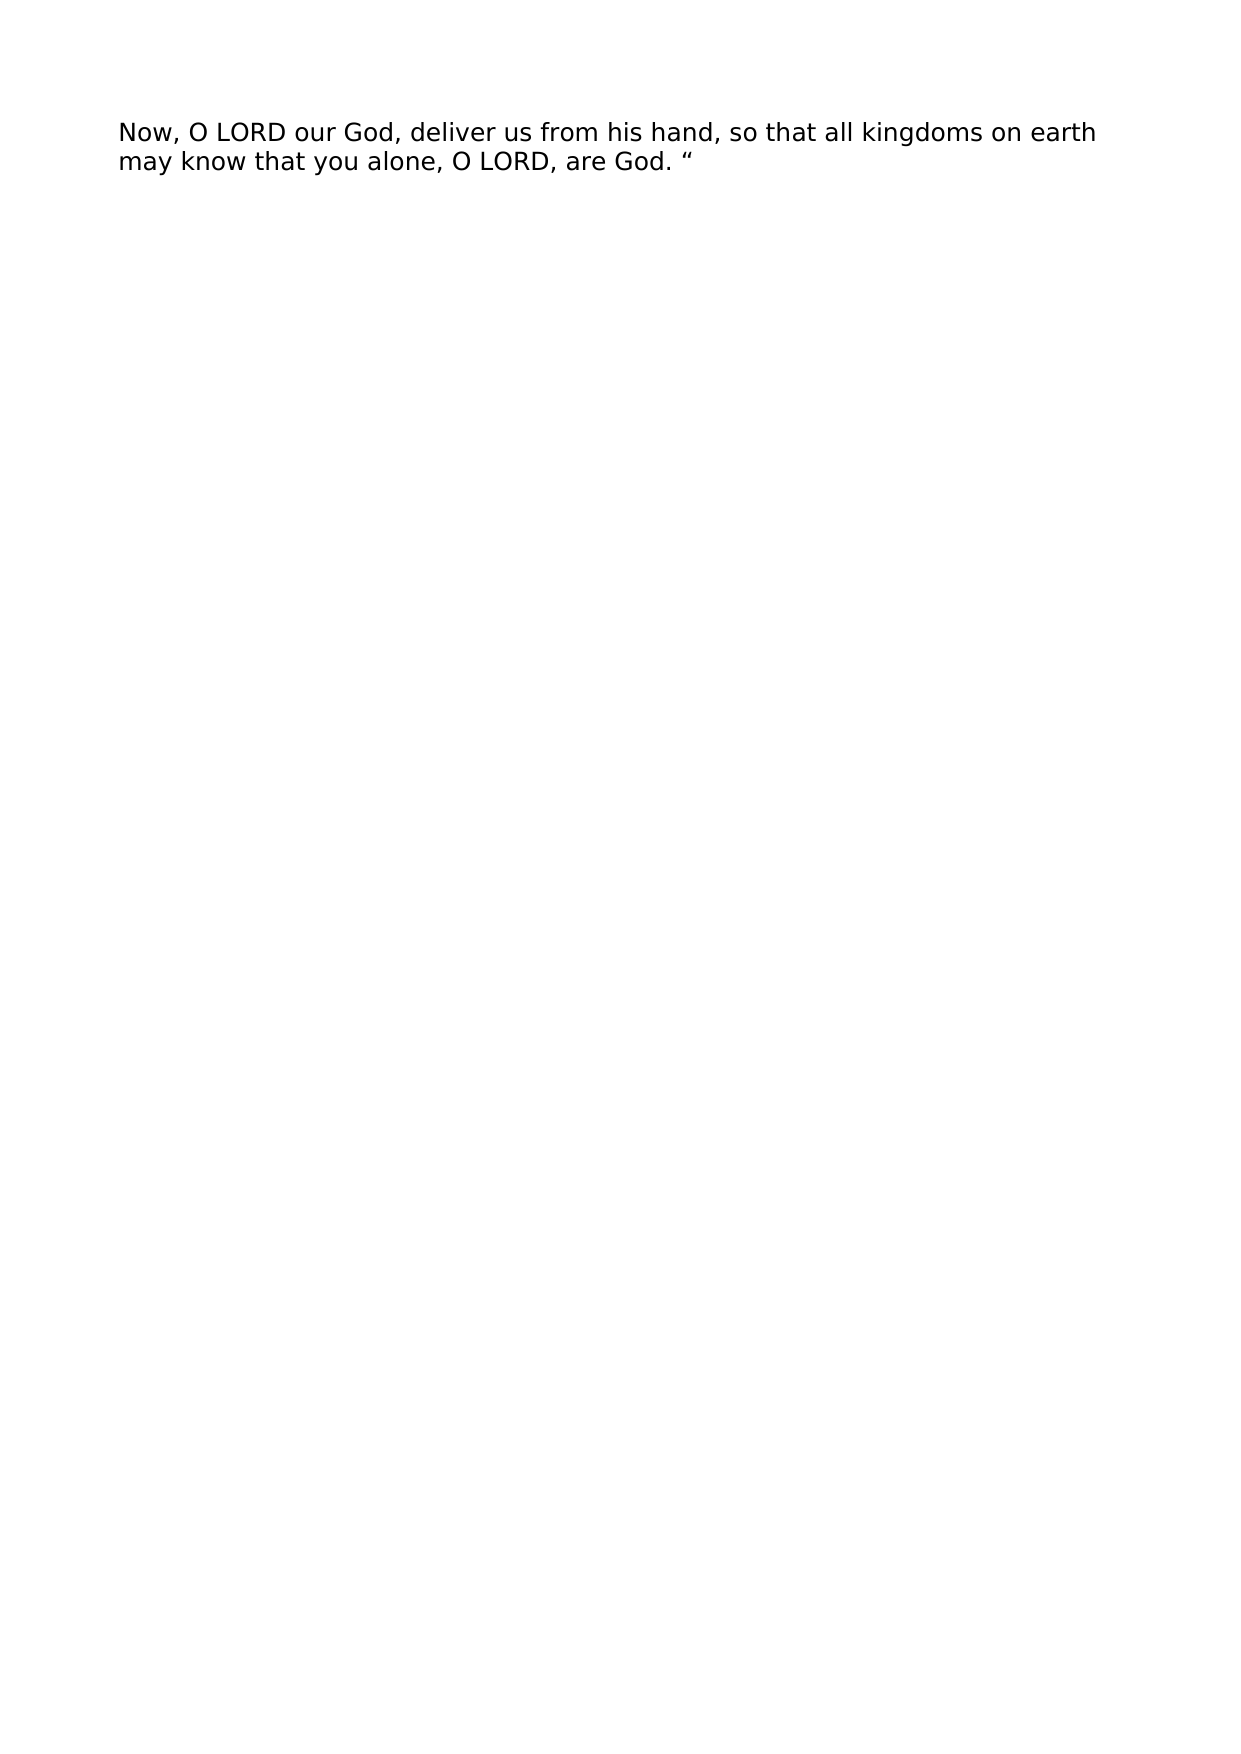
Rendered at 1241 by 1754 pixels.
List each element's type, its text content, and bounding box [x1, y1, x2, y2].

text Now, O LORD our God, deliver us from his hand, so that all kingdoms on earth may know that you alone, O LORD, are God. “ [118, 118, 1122, 176]
